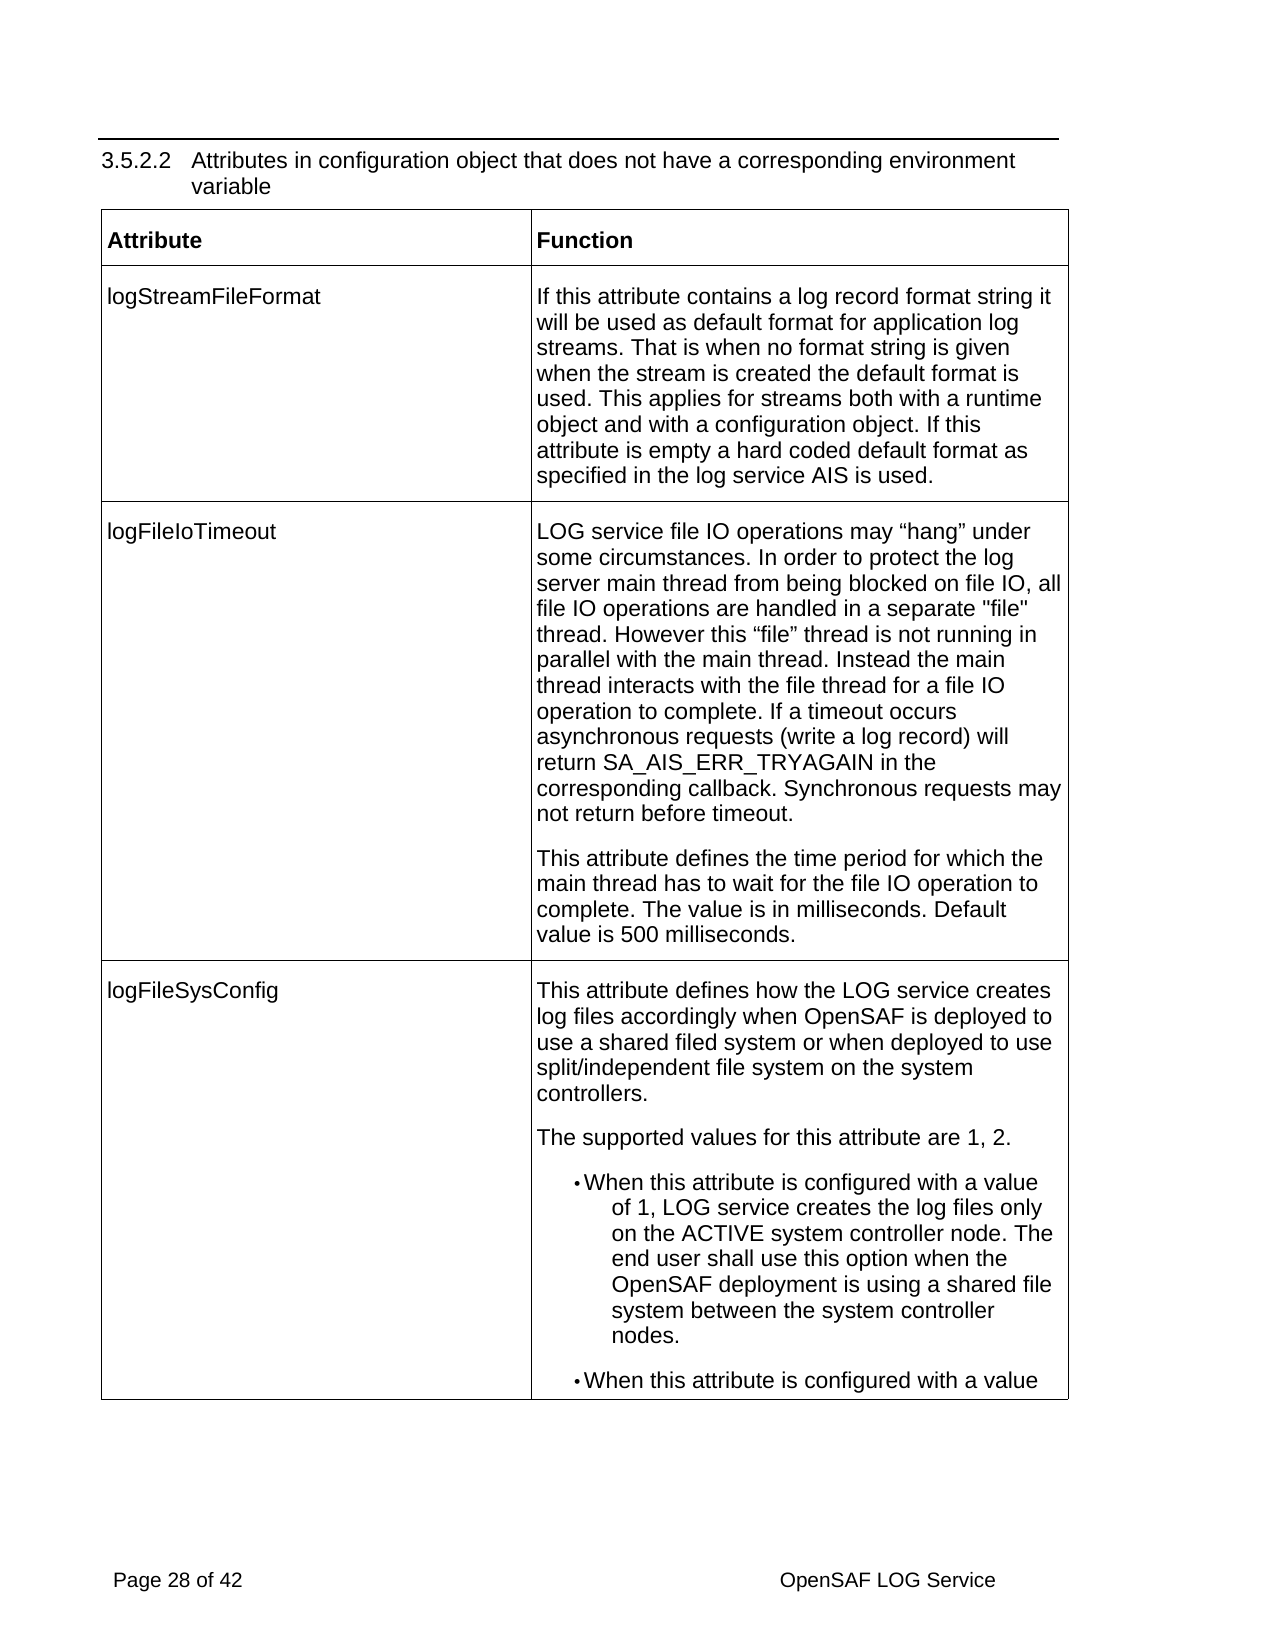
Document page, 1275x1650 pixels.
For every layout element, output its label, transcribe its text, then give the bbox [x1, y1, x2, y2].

subtitle Attributes in configuration object that does not have a corresponding environment variable [101, 148, 1068, 199]
table_cell If this attribute contains a log record format string it will be used as default format for application log streams. That is when no format string is given when the stream is created the default format is used. This applies for streams both with a runtime object and with a configuration object. If this attribute is empty a hard coded default format as specified in the log service AIS is used. [532, 266, 1068, 501]
table_header Attribute [102, 210, 531, 265]
table_cell LOG service file IO operations may “hang” under some circumstances. In order to protect the log server main thread from being blocked on file IO, all file IO operations are handled in a separate "file" thread. However this “file” thread is not running in parallel with the main thread. Instead the main thread interacts with the file thread for a file IO operation to complete. If a timeout occurs asynchronous requests (write a log record) will return SA_AIS_ERR_TRYAGAIN in the corresponding callback. Synchronous requests may not return before timeout. This attribute defines the time period for which the main thread has to wait for the file IO operation to complete. The value is in milliseconds. Default value is 500 milliseconds. [532, 502, 1068, 960]
table_cell logFileSysConfig [102, 961, 531, 1399]
table_header Function [532, 210, 1068, 265]
table_cell logStreamFileFormat [102, 266, 531, 501]
table_cell logFileIoTimeout [102, 502, 531, 960]
table_cell This attribute defines how the LOG service creates log files accordingly when OpenSAF is deployed to use a shared filed system or when deployed to use split/independent file system on the system controllers. The supported values for this attribute are 1, 2. When this attribute is configured with a value of 1, LOG service creates the log files only on the ACTIVE system controller node. The end user shall use this option when the OpenSAF deployment is using a shared file system between the system controller nodes. When this attribute is configured with a value [532, 961, 1068, 1399]
